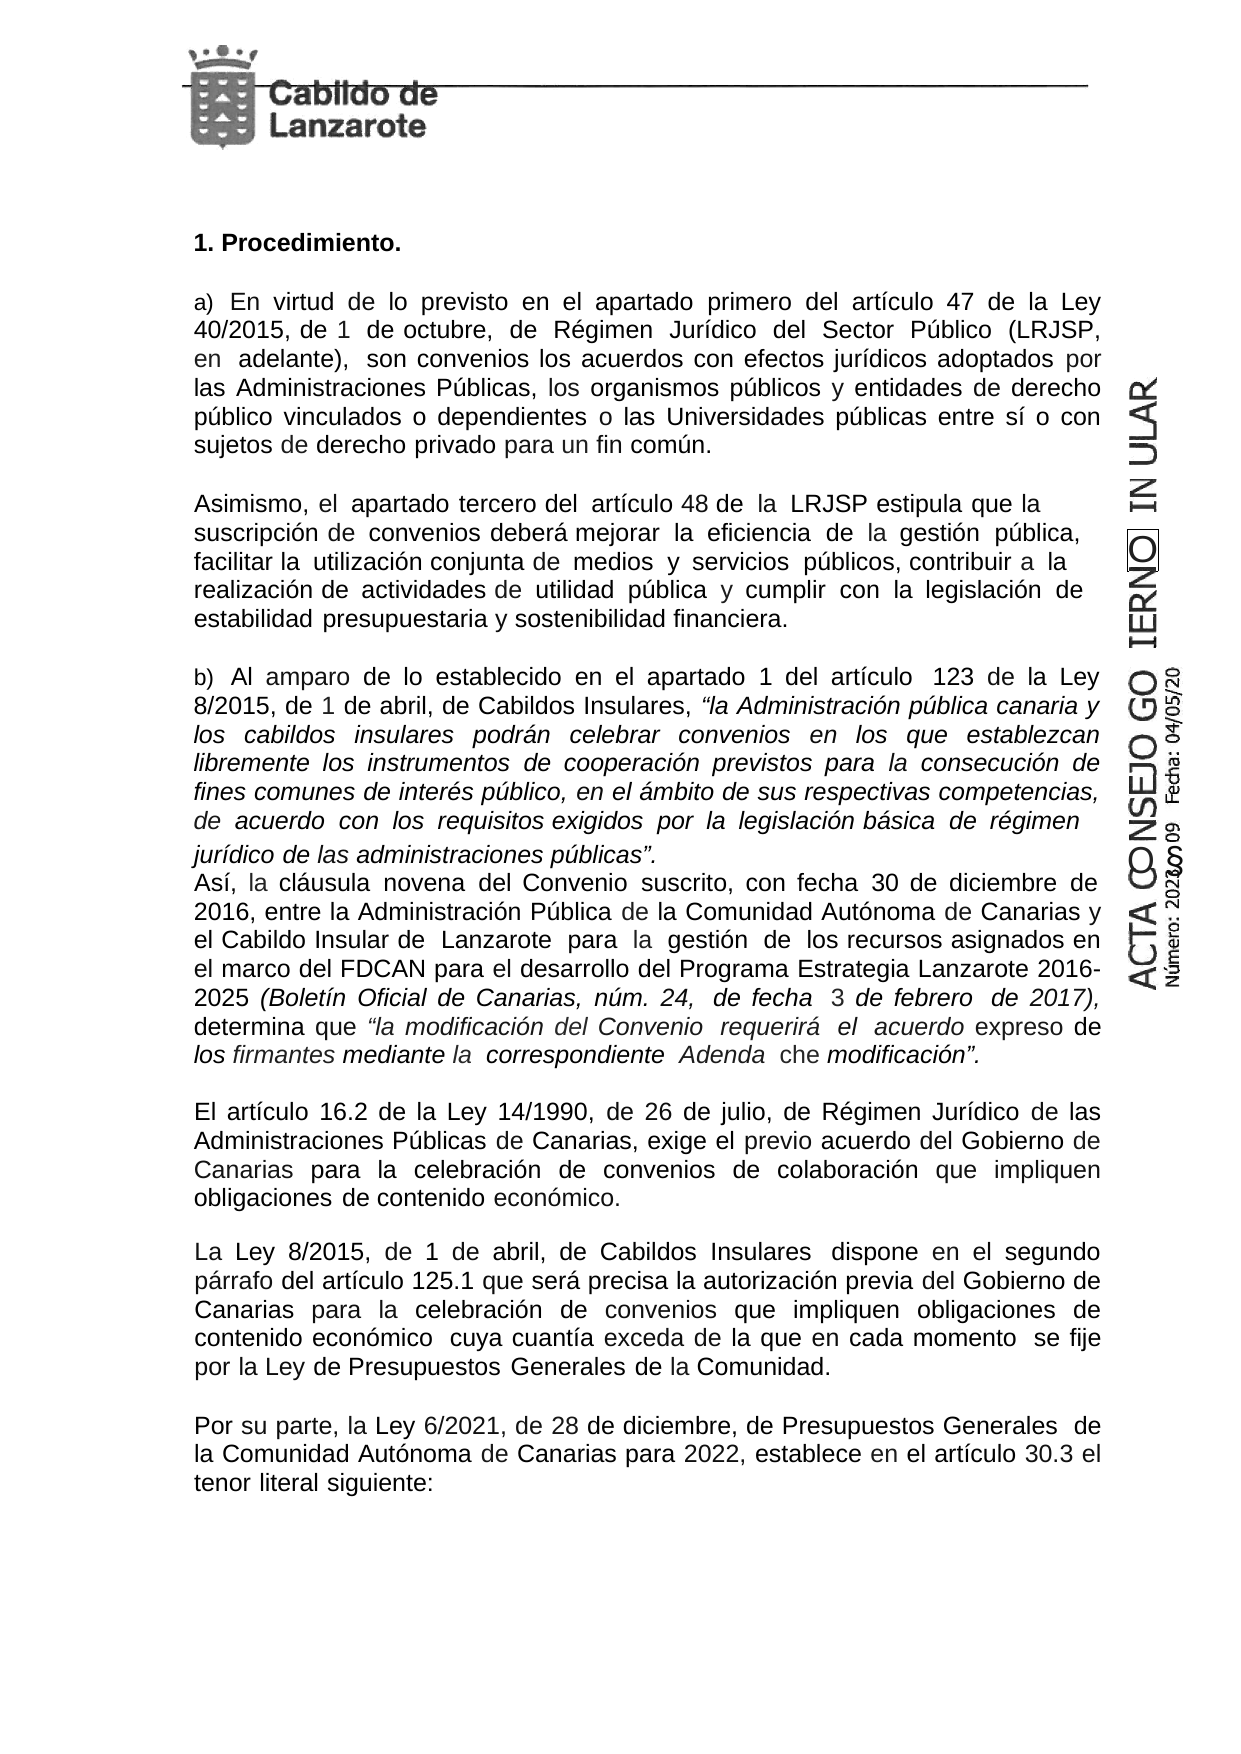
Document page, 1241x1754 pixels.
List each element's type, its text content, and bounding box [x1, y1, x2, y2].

list Procedimiento. [193, 228, 1232, 257]
list En virtud de lo previsto en el apartado primero del artículo 47 de la Ley 40/2015, de 1 de octubre, de Régimen Jurídico del Sector Público (LRJSP, en adelante), son convenios los acuerdos con efectos jurídicos adoptados por las Administraciones Públicas, los organismos públicos y entidades de derecho público vinculados o dependientes o las Universidades públicas entre sí o con sujetos de derecho privado para un fin común. [193, 287, 1102, 459]
text La Ley 8/2015, de 1 de abril, de Cabildos Insulares dispone en el segundo párrafo del artículo 125.1 que será precisa la autorización previa del Gobierno de Canarias para la celebración de convenios que impliquen obligaciones de contenido económico cuya cuantía exceda de la que en cada momento se fije por la Ley de Presupuestos Generales de la Comunidad. [194, 1237, 1101, 1381]
picture [1129, 401, 1157, 440]
picture [1151, 590, 1157, 612]
text realización de actividades de utilidad pública y cumplir con la legislación de estabilidad presupuestaria y sostenibilidad financiera. [193, 576, 1151, 632]
picture [1128, 667, 1183, 817]
list Al amparo de lo establecido en el apartado 1 del artículo 123 de la Ley 8/2015, de 1 de abril, de Cabildos Insulares, “la Administración pública canaria y los cabildos insulares podrán celebrar convenios en los que establezcan libremente los instrumentos de cooperación previstos para la consecución de fines comunes de interés público, en el ámbito de sus respectivas competencias, de acuerdo con los requisitos exigidos por la legislación básica de régimen [193, 662, 1100, 834]
picture [1129, 479, 1157, 512]
picture [1129, 377, 1157, 400]
text El artículo 16.2 de la Ley 14/1990, de 26 de julio, de Régimen Jurídico de las Administraciones Públicas de Canarias, exige el previo acuerdo del Gobierno de Canarias para la celebración de convenios de colaboración que impliquen obligaciones de contenido económico. [193, 1097, 1101, 1212]
picture [1151, 576, 1156, 588]
picture [181, 45, 1089, 150]
picture [1129, 820, 1180, 834]
text Por su parte, la Ley 6/2021, de 28 de diciembre, de Presupuestos Generales de la Comunidad Autónoma de Canarias para 2022, establece en el artículo 30.3 el tenor literal siguiente: [194, 1411, 1101, 1497]
picture [1129, 614, 1157, 648]
picture [1128, 899, 1180, 990]
text jurídico de las administraciones públicas”. O § [194, 834, 1232, 871]
text 2016, entre la Administración Pública de la Comunidad Autónoma de Canarias y el Cabildo Insular de Lanzarote para la gestión de los recursos asignados en el marco del FDCAN para el desarrollo del Programa Estrategia Lanzarote 2016-2025 (Boletín Oficial de Canarias, núm. 24, de fecha 3 de febrero de 2017), determina que “la modificación del Convenio requerirá el acuerdo expreso de los firmantes mediante la correspondiente Adenda che modificación”. [193, 896, 1102, 1069]
picture [1129, 443, 1157, 465]
text Así, la cláusula novena del Convenio suscrito, con fecha 30 de diciembre de [194, 871, 1232, 896]
text Asimismo, el apartado tercero del artículo 48 de la LRJSP estipula que la suscripción de convenios deberá mejorar la eficiencia de la gestión pública, facilitar la utilización conjunta de medios y servicios públicos, contribuir a la [194, 489, 1157, 576]
